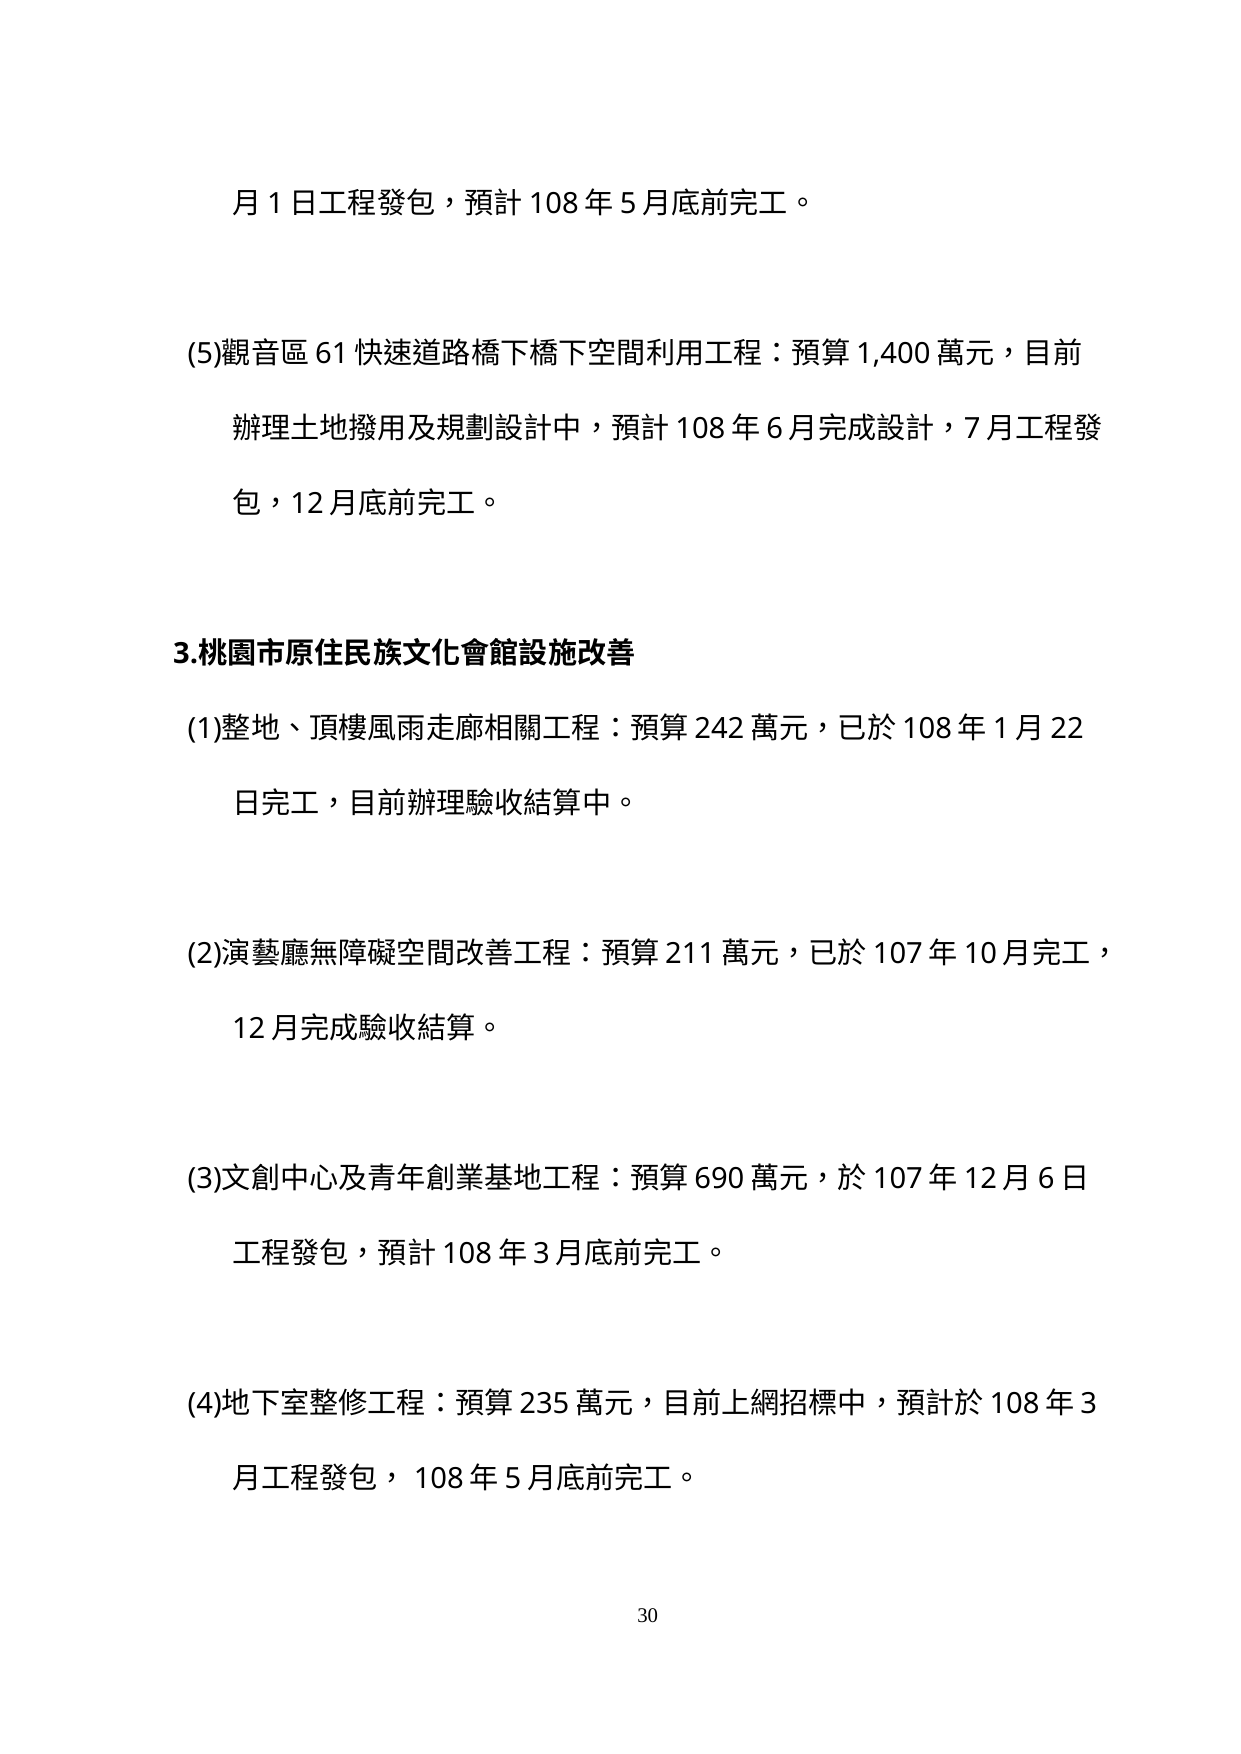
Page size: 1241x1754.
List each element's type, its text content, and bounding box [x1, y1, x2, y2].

text 3.桃園市原住民族文化會館設施改善 [173, 614, 1103, 689]
text (1)整地、頂樓風雨走廊相關工程：預算242萬元，已於108年1月22日完工，目前辦理驗收結算中。 [187, 689, 1103, 839]
text (3)文創中心及青年創業基地工程：預算690萬元，於107年12月6日工程發包，預計108年3月底前完工。 [187, 1139, 1103, 1289]
text (5)觀音區61快速道路橋下橋下空間利用工程：預算1,400萬元，目前辦理土地撥用及規劃設計中，預計108年6月完成設計，7月工程發包，12月底前完工。 [187, 314, 1103, 539]
text 月1日工程發包，預計108年5月底前完工。 [187, 164, 1103, 239]
text (4)地下室整修工程：預算235萬元，目前上網招標中，預計於108年3月工程發包， 108年5月底前完工。 [187, 1364, 1103, 1514]
text (2)演藝廳無障礙空間改善工程：預算211萬元，已於107年10月完工，12月完成驗收結算。 [187, 914, 1103, 1064]
